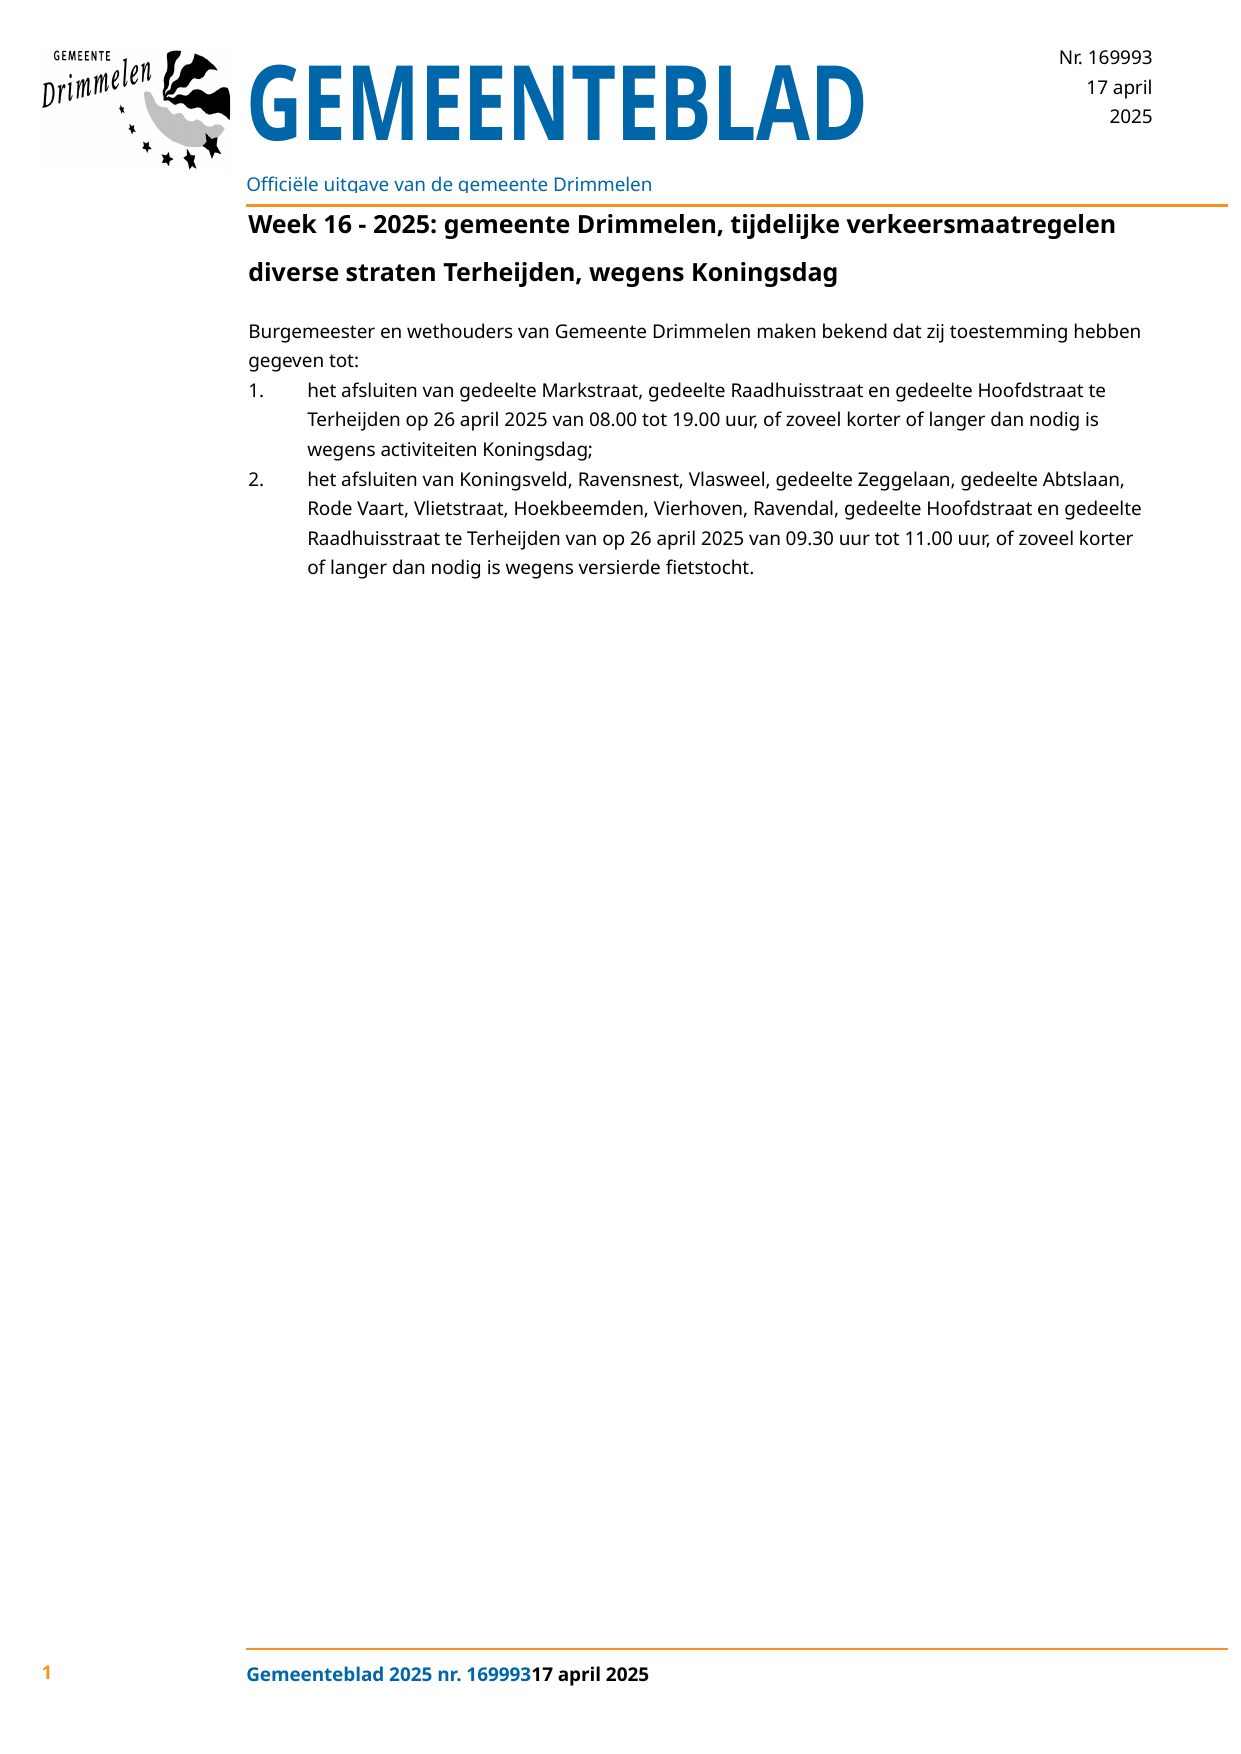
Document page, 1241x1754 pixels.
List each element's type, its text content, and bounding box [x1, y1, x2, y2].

text Week 16 - 2025: gemeente Drimmelen, tijdelijke verkeersmaatregelen diverse straten Terheijden, wegens Koningsdag [248, 207, 1152, 288]
text Burgemeester en wethouders van Gemeente Drimmelen maken bekend dat zij toestemming hebben gegeven tot: [248, 318, 1152, 373]
picture [41, 47, 231, 172]
list het afsluiten van Koningsveld, Ravensnest, Vlasweel, gedeelte Zeggelaan, gedeelte Abtslaan, Rode Vaart, Vlietstraat, Hoekbeemden, Vierhoven, Ravendal, gedeelte Hoofdstraat en gedeelte Raadhuisstraat te Terheijden van op 26 april 2025 van 09.30 uur tot 11.00 uur, of zoveel korter of langer dan nodig is wegens versierde fietstocht. [248, 466, 1152, 580]
list het afsluiten van gedeelte Markstraat, gedeelte Raadhuisstraat en gedeelte Hoofdstraat te Terheijden op 26 april 2025 van 08.00 tot 19.00 uur, of zoveel korter of langer dan nodig is wegens activiteiten Koningsdag; [248, 377, 1152, 462]
